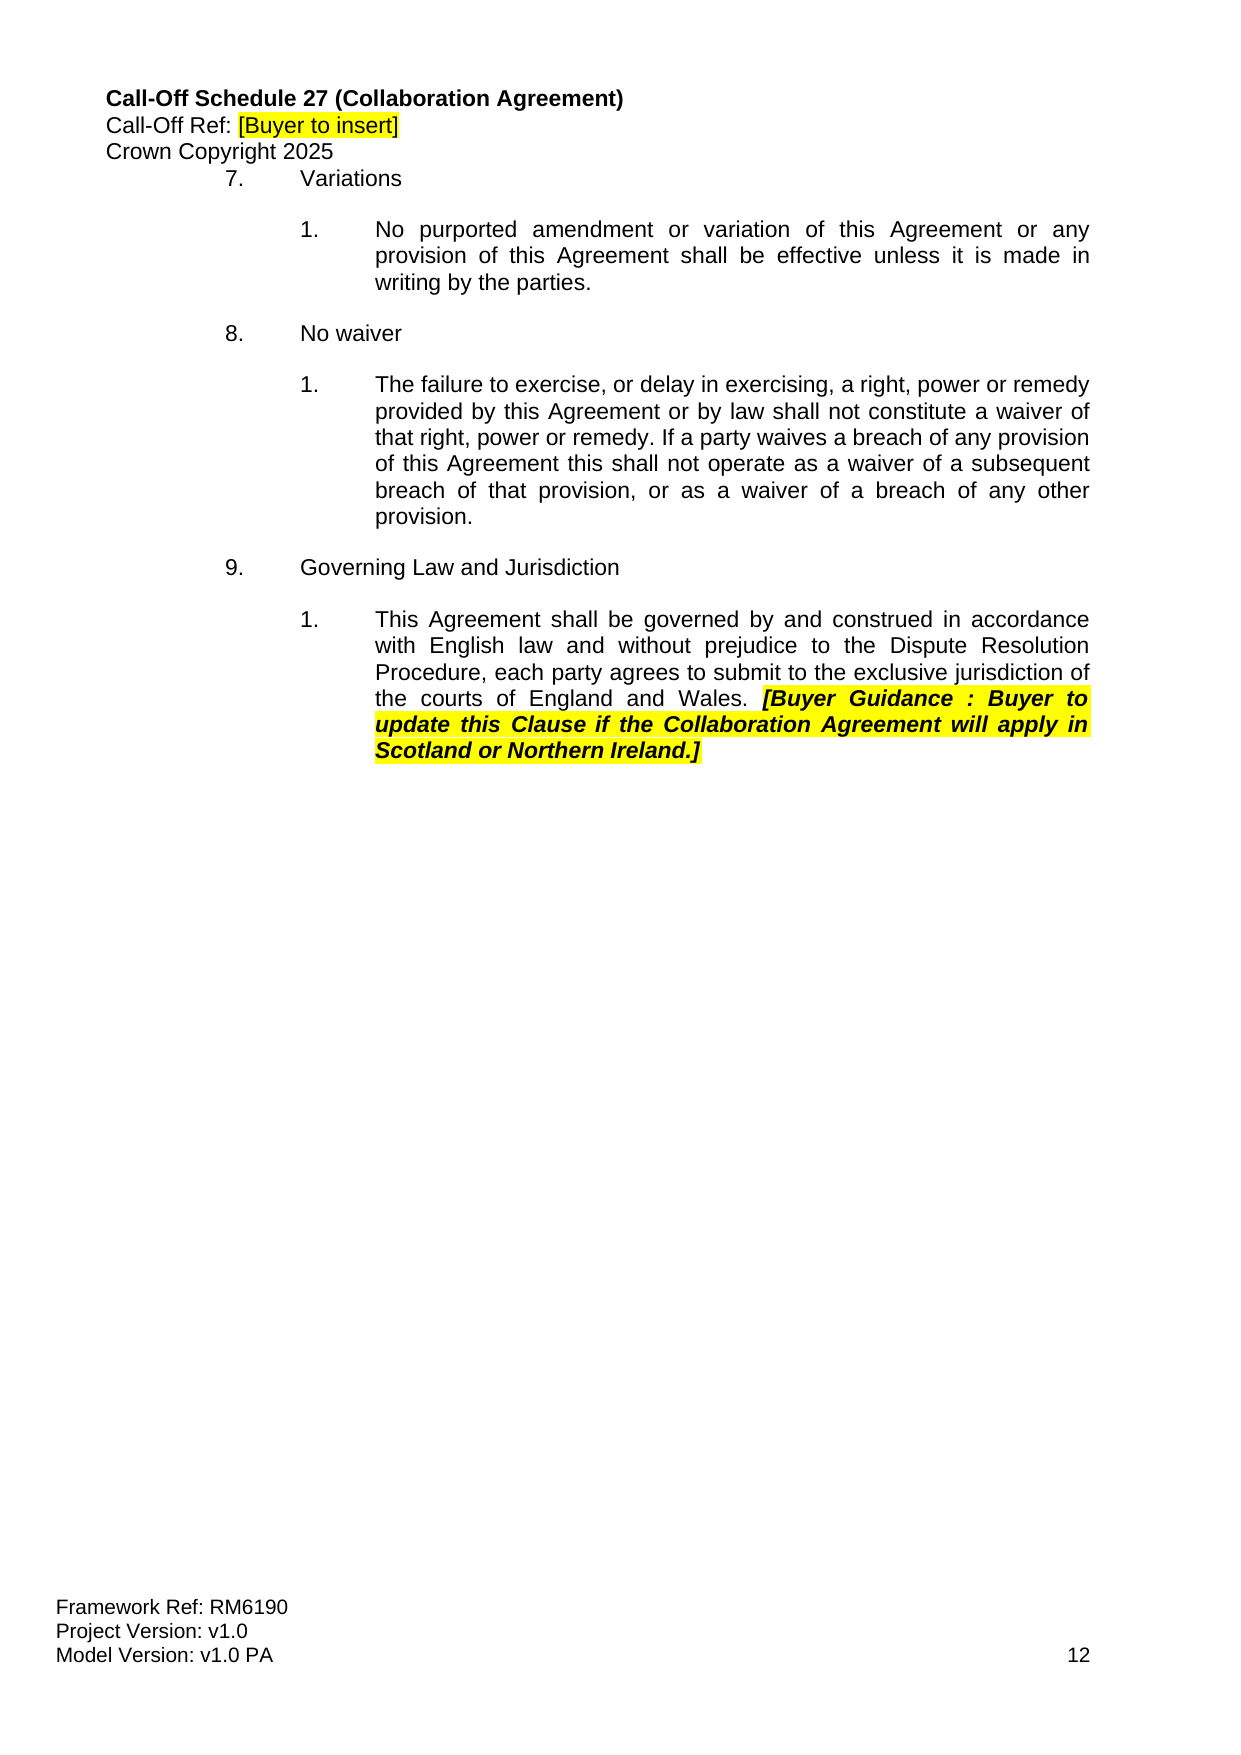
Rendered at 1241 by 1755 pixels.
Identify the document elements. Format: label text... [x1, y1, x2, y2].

subtitle Variations [225, 164, 1091, 191]
subtitle This Agreement shall be governed by and construed in accordance with English law and without prejudice to the Dispute Resolution Procedure, each party agrees to submit to the exclusive jurisdiction of the courts of England and Wales. [Buyer Guidance : Buyer to update this Clause if the Collaboration Agreement will apply in Scotland or Northern Ireland.] [300, 606, 1091, 764]
subtitle The failure to exercise, or delay in exercising, a right, power or remedy provided by this Agreement or by law shall not constitute a waiver of that right, power or remedy. If a party waives a breach of any provision of this Agreement this shall not operate as a waiver of a subsequent breach of that provision, or as a waiver of a breach of any other provision. [300, 371, 1091, 529]
subtitle No waiver [225, 320, 1091, 346]
subtitle No purported amendment or variation of this Agreement or any provision of this Agreement shall be effective unless it is made in writing by the parties. [300, 216, 1091, 295]
subtitle Governing Law and Jurisdiction [225, 554, 1091, 581]
